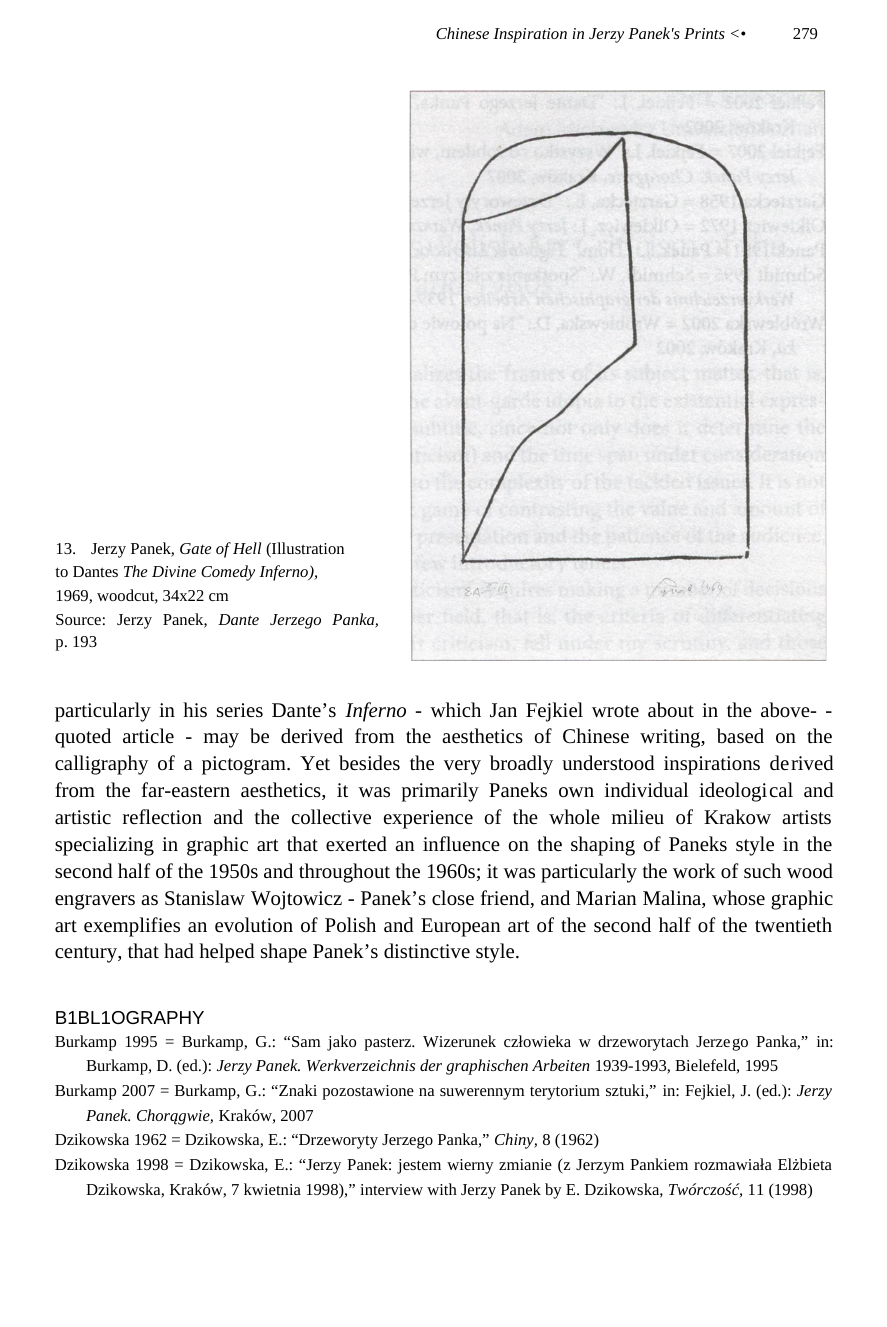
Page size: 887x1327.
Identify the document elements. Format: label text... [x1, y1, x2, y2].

text particularly in his series Dante’s Inferno - which Jan Fejkiel wrote about in the above- -quoted article - may be derived from the aesthetics of Chinese writing, based on the calligraphy of a pictogram. Yet besides the very broadly understood inspirations de­rived from the far-eastern aesthetics, it was primarily Paneks own individual ideologi­cal and artistic reflection and the collective experience of the whole milieu of Krakow artists specializing in graphic art that exerted an influence on the shaping of Paneks style in the second half of the 1950s and throughout the 1960s; it was particularly the work of such wood engravers as Stanislaw Wojtowicz - Panek’s close friend, and Ma­rian Malina, whose graphic art exemplifies an evolution of Polish and European art of the second half of the twentieth century, that had helped shape Panek’s distinctive style. [54, 698, 833, 963]
text B1BL1OGRAPHY [54, 1007, 833, 1028]
text Source: Jerzy Panek, Dante Jerzego Panka, p. 193 [55, 610, 379, 651]
list Jerzy Panek, Gate of Hell (Illustration to Dantes The Divine Comedy Inferno), 1969, woodcut, 34x22 cm [55, 538, 379, 605]
text Dzikowska 1998 = Dzikowska, E.: “Jerzy Panek: jestem wierny zmianie (z Jerzym Pankiem rozmawiała Elżbieta Dzikowska, Kraków, 7 kwietnia 1998),” interview with Jerzy Panek by E. Dzikowska, Twórczość, 11 (1998) [54, 1155, 833, 1199]
text Chinese Inspiration in Jerzy Panek's Prints <• 279 [436, 24, 827, 43]
picture [409, 90, 827, 661]
text Burkamp 1995 = Burkamp, G.: “Sam jako pasterz. Wizerunek człowieka w drzeworytach Jerze­go Panka,” in: Burkamp, D. (ed.): Jerzy Panek. Werkverzeichnis der graphischen Arbeiten 1939-1993, Bielefeld, 1995 [54, 1031, 833, 1075]
text Dzikowska 1962 = Dzikowska, E.: “Drzeworyty Jerzego Panka,” Chiny, 8 (1962) [54, 1130, 833, 1149]
text Burkamp 2007 = Burkamp, G.: “Znaki pozostawione na suwerennym terytorium sztuki,” in: Fejkiel, J. (ed.): Jerzy Panek. Chorągwie, Kraków, 2007 [54, 1081, 833, 1124]
